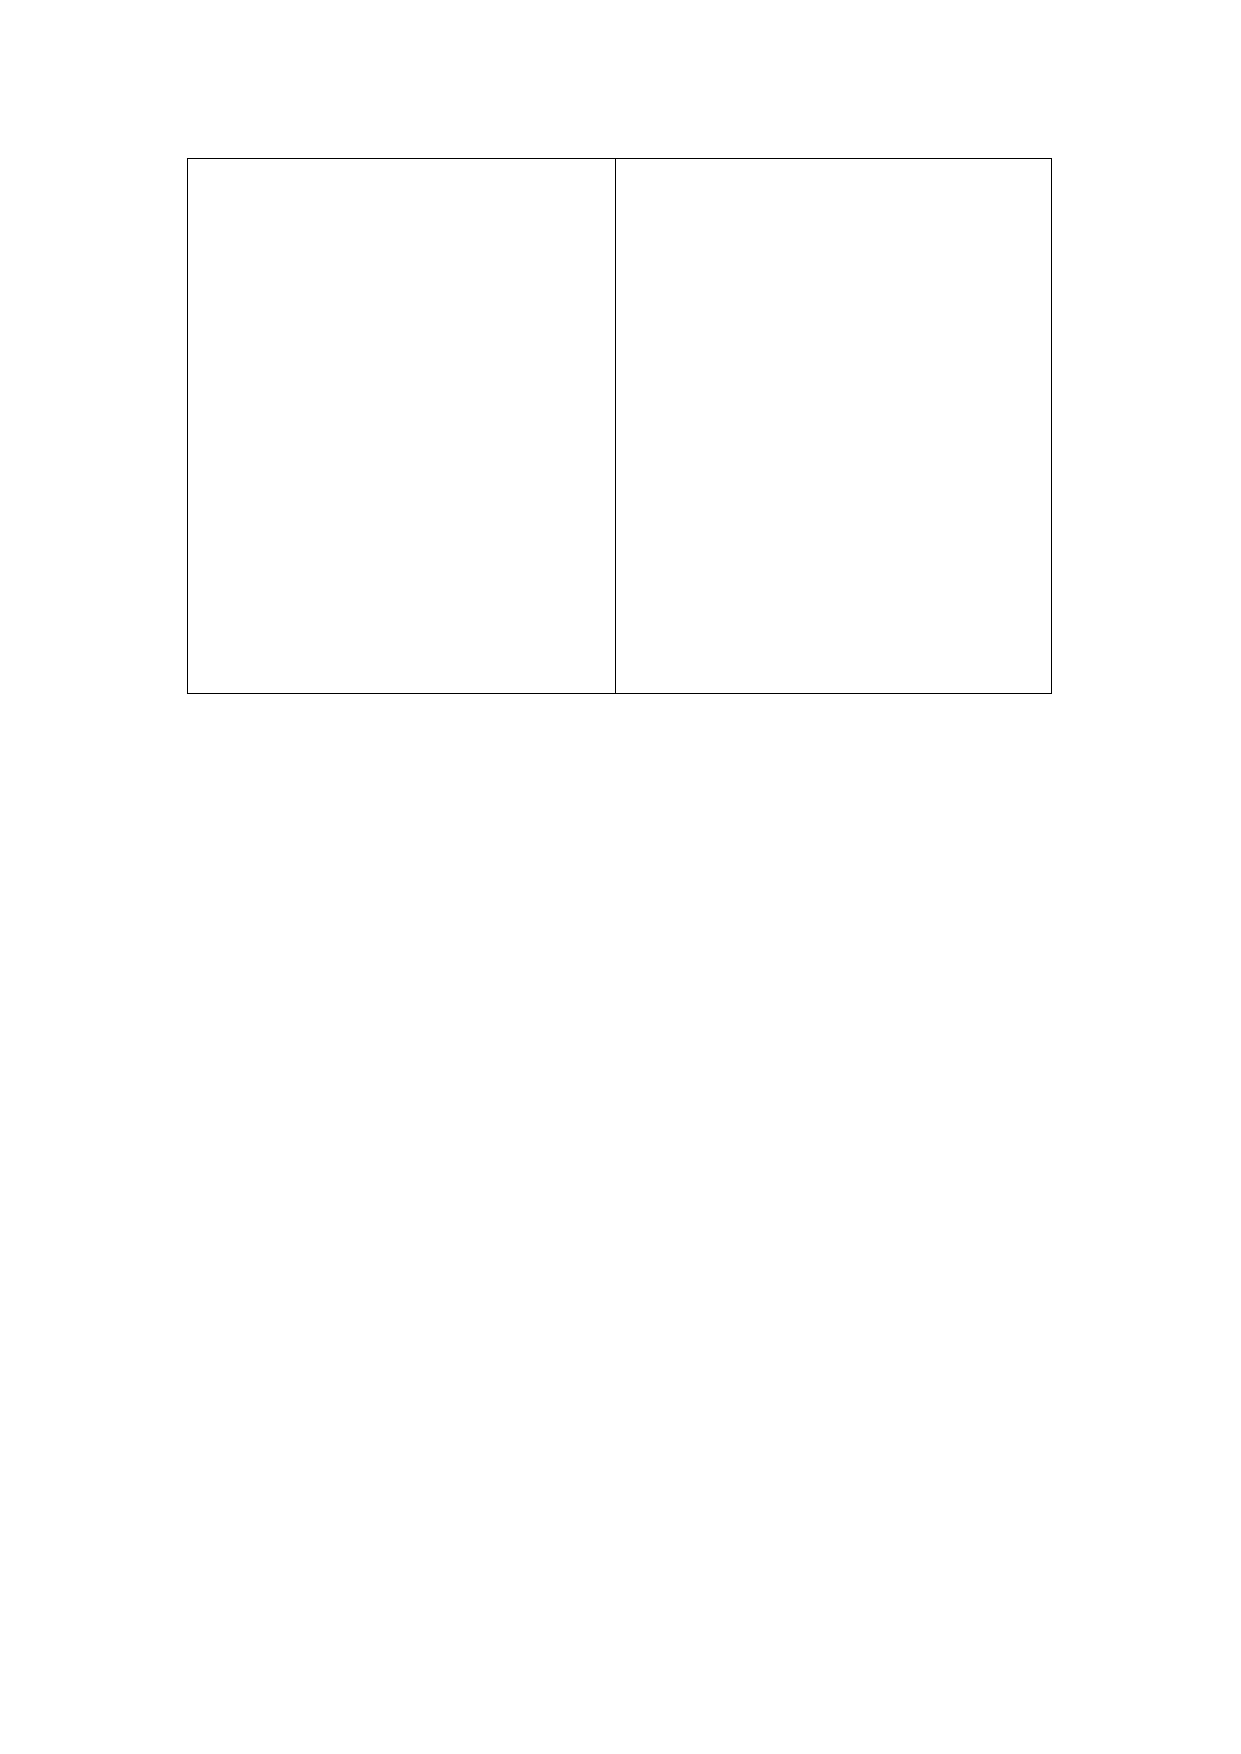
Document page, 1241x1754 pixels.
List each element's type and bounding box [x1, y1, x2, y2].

table_cell [616, 159, 1051, 693]
table_cell [188, 159, 615, 693]
